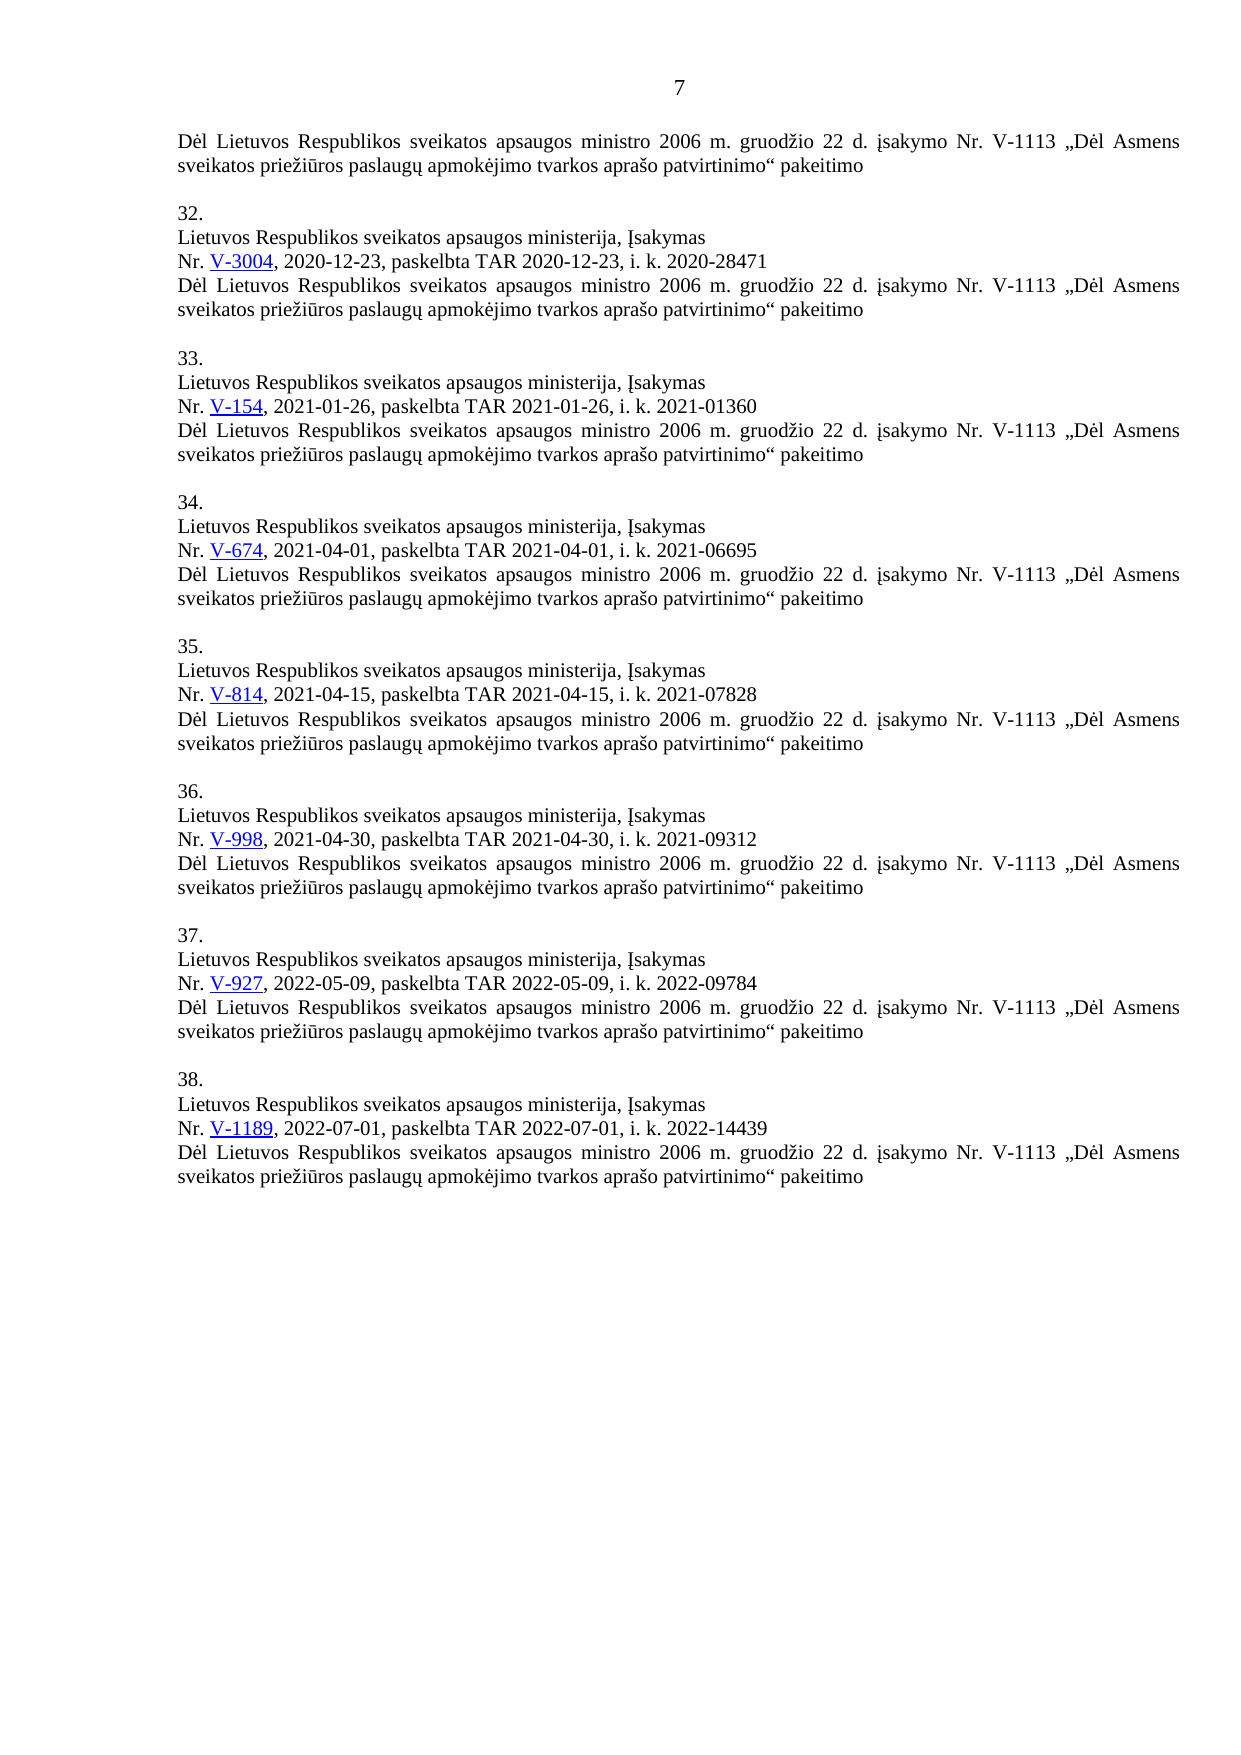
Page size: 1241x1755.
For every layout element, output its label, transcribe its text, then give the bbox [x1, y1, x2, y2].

text Dėl Lietuvos Respublikos sveikatos apsaugos ministro 2006 m. gruodžio 22 d. įsakymo Nr. V-1113 „Dėl Asmens sveikatos priežiūros paslaugų apmokėjimo tvarkos aprašo patvirtinimo“ pakeitimo [177, 273, 1181, 321]
text Lietuvos Respublikos sveikatos apsaugos ministerija, Įsakymas [177, 225, 1181, 249]
text Nr. V-154, 2021-01-26, paskelbta TAR 2021-01-26, i. k. 2021-01360 [177, 394, 1181, 418]
text Dėl Lietuvos Respublikos sveikatos apsaugos ministro 2006 m. gruodžio 22 d. įsakymo Nr. V-1113 „Dėl Asmens sveikatos priežiūros paslaugų apmokėjimo tvarkos aprašo patvirtinimo“ pakeitimo [177, 995, 1181, 1043]
text 34. [177, 490, 1181, 514]
text 35. [177, 634, 1181, 658]
text Dėl Lietuvos Respublikos sveikatos apsaugos ministro 2006 m. gruodžio 22 d. įsakymo Nr. V-1113 „Dėl Asmens sveikatos priežiūros paslaugų apmokėjimo tvarkos aprašo patvirtinimo“ pakeitimo [177, 1139, 1181, 1188]
text Nr. V-1189, 2022-07-01, paskelbta TAR 2022-07-01, i. k. 2022-14439 [177, 1116, 1181, 1139]
text Nr. V-998, 2021-04-30, paskelbta TAR 2021-04-30, i. k. 2021-09312 [177, 827, 1181, 851]
text Nr. V-674, 2021-04-01, paskelbta TAR 2021-04-01, i. k. 2021-06695 [177, 538, 1181, 562]
text Dėl Lietuvos Respublikos sveikatos apsaugos ministro 2006 m. gruodžio 22 d. įsakymo Nr. V-1113 „Dėl Asmens sveikatos priežiūros paslaugų apmokėjimo tvarkos aprašo patvirtinimo“ pakeitimo [177, 418, 1181, 466]
text 36. [177, 779, 1181, 803]
text Dėl Lietuvos Respublikos sveikatos apsaugos ministro 2006 m. gruodžio 22 d. įsakymo Nr. V-1113 „Dėl Asmens sveikatos priežiūros paslaugų apmokėjimo tvarkos aprašo patvirtinimo“ pakeitimo [177, 706, 1181, 754]
text 37. [177, 923, 1181, 947]
text Lietuvos Respublikos sveikatos apsaugos ministerija, Įsakymas [177, 658, 1181, 682]
text Lietuvos Respublikos sveikatos apsaugos ministerija, Įsakymas [177, 514, 1181, 538]
text Nr. V-3004, 2020-12-23, paskelbta TAR 2020-12-23, i. k. 2020-28471 [177, 249, 1181, 273]
text Nr. V-927, 2022-05-09, paskelbta TAR 2022-05-09, i. k. 2022-09784 [177, 971, 1181, 995]
text Dėl Lietuvos Respublikos sveikatos apsaugos ministro 2006 m. gruodžio 22 d. įsakymo Nr. V-1113 „Dėl Asmens sveikatos priežiūros paslaugų apmokėjimo tvarkos aprašo patvirtinimo“ pakeitimo [177, 562, 1181, 610]
text Lietuvos Respublikos sveikatos apsaugos ministerija, Įsakymas [177, 369, 1181, 394]
text 38. [177, 1067, 1181, 1091]
text Lietuvos Respublikos sveikatos apsaugos ministerija, Įsakymas [177, 1091, 1181, 1116]
text 33. [177, 346, 1181, 369]
text Dėl Lietuvos Respublikos sveikatos apsaugos ministro 2006 m. gruodžio 22 d. įsakymo Nr. V-1113 „Dėl Asmens sveikatos priežiūros paslaugų apmokėjimo tvarkos aprašo patvirtinimo“ pakeitimo [177, 129, 1181, 177]
text Nr. V-814, 2021-04-15, paskelbta TAR 2021-04-15, i. k. 2021-07828 [177, 682, 1181, 706]
text Lietuvos Respublikos sveikatos apsaugos ministerija, Įsakymas [177, 947, 1181, 971]
text 32. [177, 201, 1181, 225]
text Lietuvos Respublikos sveikatos apsaugos ministerija, Įsakymas [177, 803, 1181, 827]
text Dėl Lietuvos Respublikos sveikatos apsaugos ministro 2006 m. gruodžio 22 d. įsakymo Nr. V-1113 „Dėl Asmens sveikatos priežiūros paslaugų apmokėjimo tvarkos aprašo patvirtinimo“ pakeitimo [177, 851, 1181, 899]
